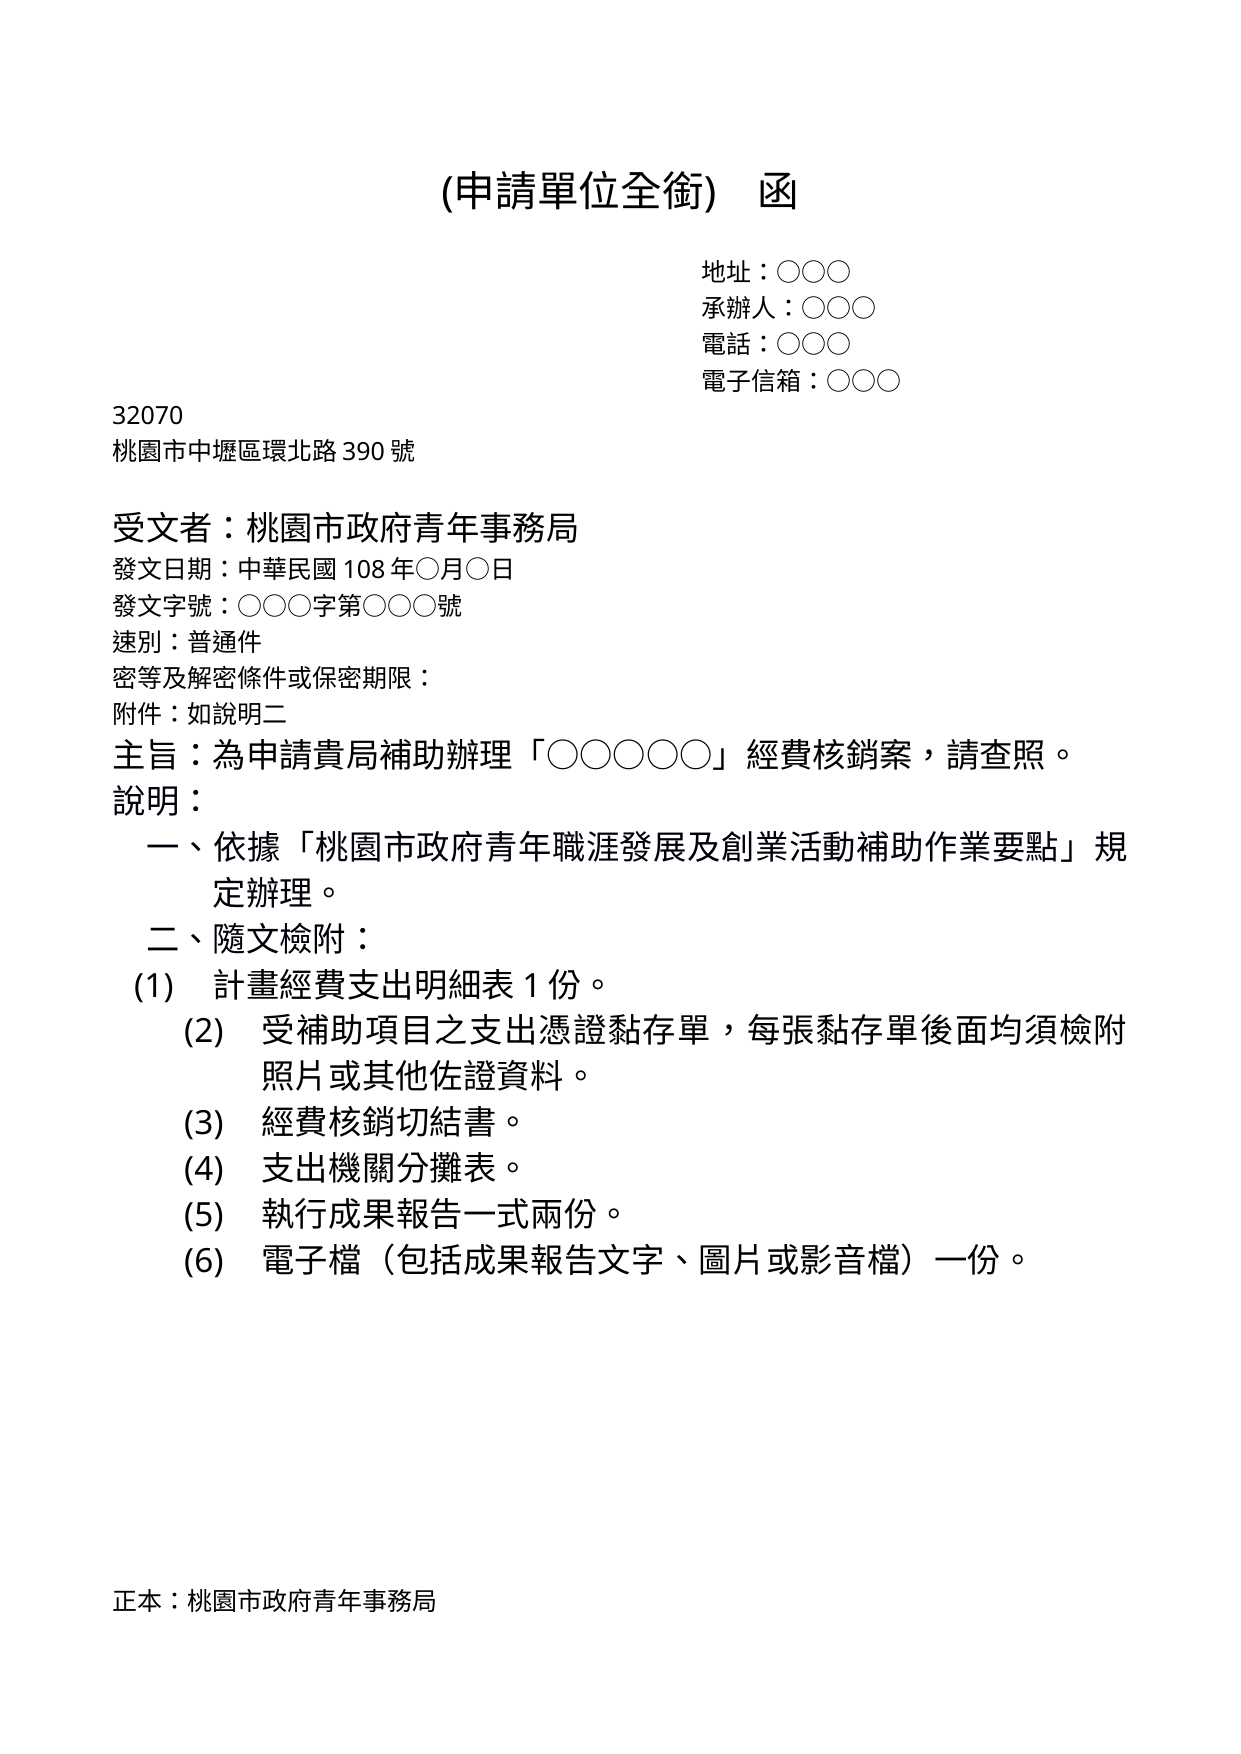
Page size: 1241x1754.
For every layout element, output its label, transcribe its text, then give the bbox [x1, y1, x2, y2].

text 發文字號：○○○字第○○○號 [112, 586, 1128, 622]
list 電子檔（包括成果報告文字、圖片或影音檔）一份。 [184, 1235, 1128, 1281]
text 說明： [112, 777, 1128, 823]
text 電子信箱：○○○ [562, 361, 1128, 397]
text 承辦人：○○○ [562, 289, 1128, 325]
list 支出機關分攤表。 [184, 1144, 1128, 1189]
text 地址：○○○ [562, 252, 1128, 289]
text 發文日期：中華民國108年○月○日 [112, 550, 1128, 586]
text 正本：桃園市政府青年事務局 [112, 1577, 1128, 1619]
text 附件：如說明二 [112, 695, 1128, 731]
text 二、隨文檢附： [146, 914, 1128, 960]
text 密等及解密條件或保密期限： [112, 659, 1128, 695]
text (申請單位全銜) 函 [112, 158, 1128, 218]
list 受補助項目之支出憑證黏存單，每張黏存單後面均須檢附照片或其他佐證資料。 [184, 1006, 1128, 1098]
list 經費核銷切結書。 [184, 1098, 1128, 1144]
list 計畫經費支出明細表1份。 [112, 960, 1128, 1006]
text 32070 [112, 397, 1128, 431]
text 電話：○○○ [562, 325, 1128, 361]
text 一、依據「桃園市政府青年職涯發展及創業活動補助作業要點」規定辦理。 [146, 823, 1128, 914]
list 執行成果報告一式兩份。 [184, 1189, 1128, 1235]
text 速別：普通件 [112, 622, 1128, 659]
text 受文者：桃園市政府青年事務局 [112, 502, 1128, 550]
text 主旨：為申請貴局補助辦理「○○○○○」經費核銷案，請查照。 [112, 731, 1128, 777]
text 桃園市中壢區環北路390號 [112, 431, 1128, 468]
